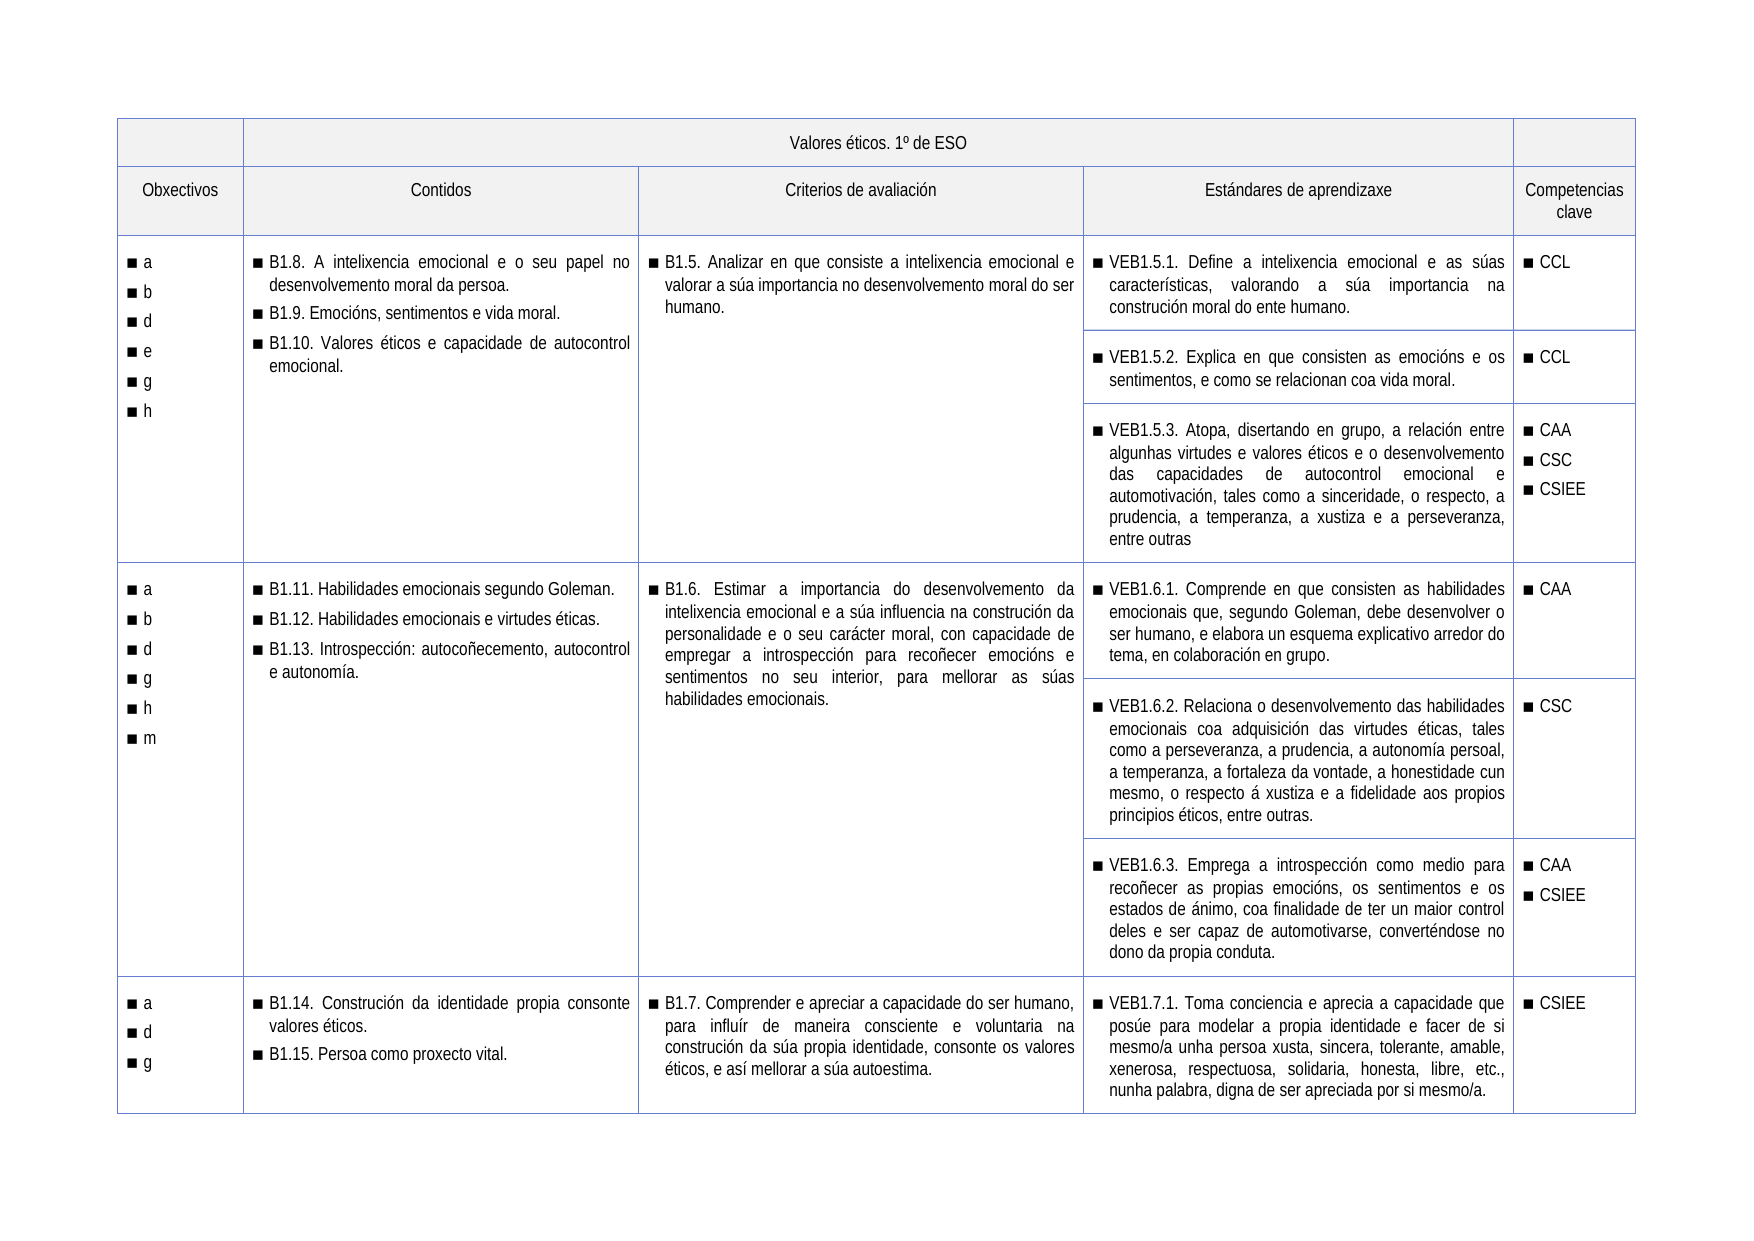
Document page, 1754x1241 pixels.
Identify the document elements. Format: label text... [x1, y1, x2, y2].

table_cell a b d e g h [118, 236, 243, 562]
table_header Valores éticos. 1º de ESO [244, 119, 1513, 166]
table_header [1514, 119, 1635, 166]
table_cell VEB1.5.2. Explica en que consisten as emocións e os sentimentos, e como se relacionan coa vida moral. [1084, 331, 1513, 403]
table_cell CCL [1514, 331, 1635, 403]
table_cell B1.5. Analizar en que consiste a intelixencia emocional e valorar a súa importancia no desenvolvemento moral do ser humano. [639, 236, 1083, 562]
table_cell CCL [1514, 236, 1635, 329]
table_cell CAA CSIEE [1514, 839, 1635, 976]
table_cell B1.8. A intelixencia emocional e o seu papel no desenvolvemento moral da persoa. B1.9. Emocións, sentimentos e vida moral. B1.10. Valores éticos e capacidade de autocontrol emocional. [244, 236, 638, 562]
table_cell CSIEE [1514, 977, 1635, 1113]
table_cell B1.11. Habilidades emocionais segundo Goleman. B1.12. Habilidades emocionais e virtudes éticas. B1.13. Introspección: autocoñecemento, autocontrol e autonomía. [244, 563, 638, 976]
table_header [118, 119, 243, 166]
table_cell Criterios de avaliación [639, 167, 1083, 235]
table_cell Estándares de aprendizaxe [1084, 167, 1513, 235]
table_cell CSC [1514, 679, 1635, 838]
table_cell Competencias clave [1514, 167, 1635, 235]
table_cell CAA [1514, 563, 1635, 678]
table_cell Obxectivos [118, 167, 243, 235]
table_cell Contidos [244, 167, 638, 235]
table_cell CAA CSC CSIEE [1514, 404, 1635, 562]
table_cell B1.7. Comprender e apreciar a capacidade do ser humano, para influír de maneira consciente e voluntaria na construción da súa propia identidade, consonte os valores éticos, e así mellorar a súa autoestima. [639, 977, 1083, 1113]
table_cell B1.6. Estimar a importancia do desenvolvemento da intelixencia emocional e a súa influencia na construción da personalidade e o seu carácter moral, con capacidade de empregar a introspección para recoñecer emocións e sentimentos no seu interior, para mellorar as súas habilidades emocionais. [639, 563, 1083, 976]
table_cell a d g m [118, 977, 243, 1113]
table_cell VEB1.5.3. Atopa, disertando en grupo, a relación entre algunhas virtudes e valores éticos e o desenvolvemento das capacidades de autocontrol emocional e automotivación, tales como a sinceridade, o respecto, a prudencia, a temperanza, a xustiza e a perseveranza, entre outras [1084, 404, 1513, 562]
table_cell a b d g h m [118, 563, 243, 976]
table_cell VEB1.6.2. Relaciona o desenvolvemento das habilidades emocionais coa adquisición das virtudes éticas, tales como a perseveranza, a prudencia, a autonomía persoal, a temperanza, a fortaleza da vontade, a honestidade cun mesmo, o respecto á xustiza e a fidelidade aos propios principios éticos, entre outras. [1084, 679, 1513, 838]
table_cell VEB1.6.3. Emprega a introspección como medio para recoñecer as propias emocións, os sentimentos e os estados de ánimo, coa finalidade de ter un maior control deles e ser capaz de automotivarse, converténdose no dono da propia conduta. [1084, 839, 1513, 976]
table_cell B1.14. Construción da identidade propia consonte valores éticos. B1.15. Persoa como proxecto vital. [244, 977, 638, 1113]
table_cell VEB1.5.1. Define a intelixencia emocional e as súas características, valorando a súa importancia na construción moral do ente humano. [1084, 236, 1513, 329]
table_cell VEB1.6.1. Comprende en que consisten as habilidades emocionais que, segundo Goleman, debe desenvolver o ser humano, e elabora un esquema explicativo arredor do tema, en colaboración en grupo. [1084, 563, 1513, 678]
table_cell VEB1.7.1. Toma conciencia e aprecia a capacidade que posúe para modelar a propia identidade e facer de si mesmo/a unha persoa xusta, sincera, tolerante, amable, xenerosa, respectuosa, solidaria, honesta, libre, etc., nunha palabra, digna de ser apreciada por si mesmo/a. [1084, 977, 1513, 1113]
